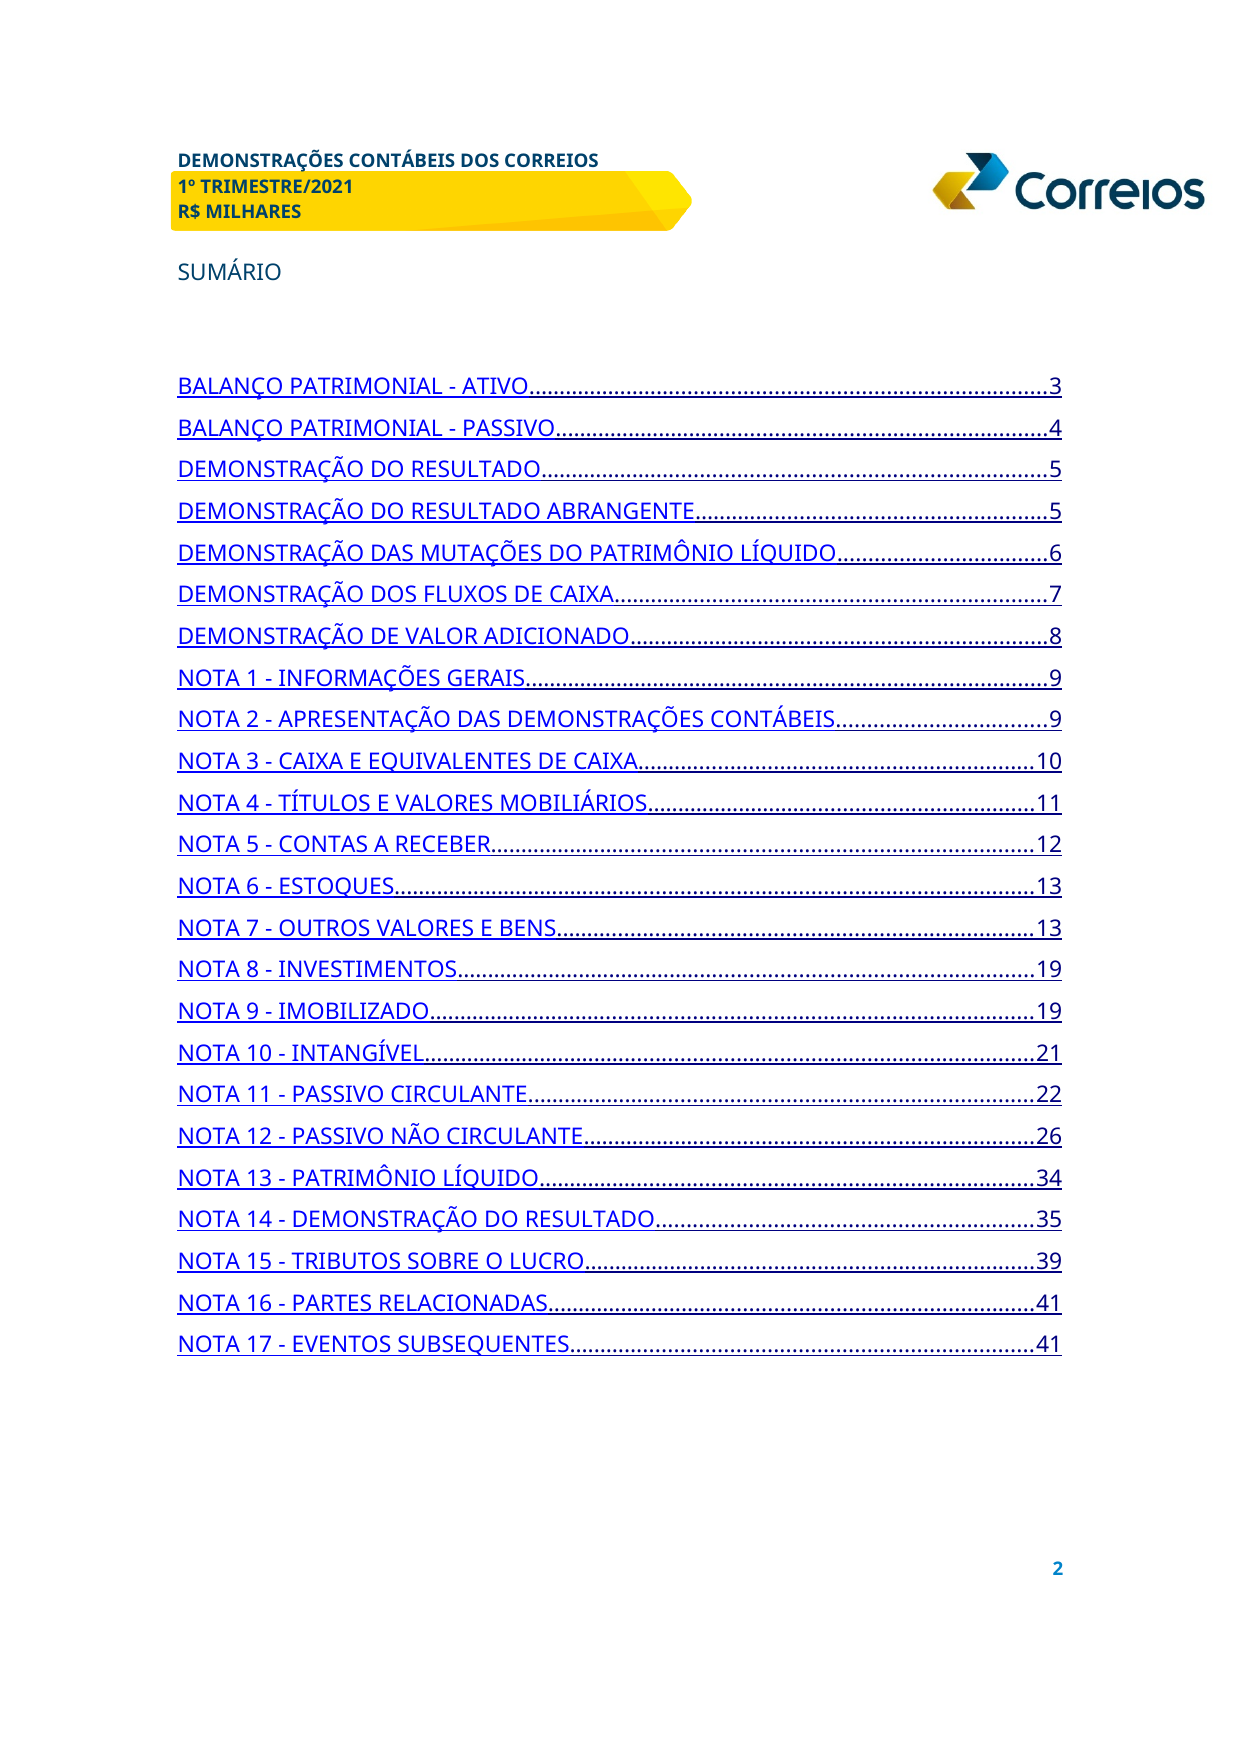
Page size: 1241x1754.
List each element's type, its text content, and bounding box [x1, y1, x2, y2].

text DEMONSTRAÇÃO DO RESULTADO ABRANGENTE 5 [177, 495, 1063, 526]
text DEMONSTRAÇÃO DO RESULTADO 5 [177, 453, 1063, 484]
text NOTA 17 - EVENTOS SUBSEQUENTES 41 [177, 1328, 1063, 1359]
text DEMONSTRAÇÃO DAS MUTAÇÕES DO PATRIMÔNIO LÍQUIDO 6 [177, 537, 1063, 568]
text NOTA 11 - PASSIVO CIRCULANTE 22 [177, 1078, 1063, 1109]
text NOTA 16 - PARTES RELACIONADAS 41 [177, 1287, 1063, 1318]
text NOTA 12 - PASSIVO NÃO CIRCULANTE 26 [177, 1120, 1063, 1151]
text DEMONSTRAÇÃO DOS FLUXOS DE CAIXA 7 [177, 578, 1063, 609]
text NOTA 7 - OUTROS VALORES E BENS 13 [177, 912, 1063, 943]
text NOTA 10 - INTANGÍVEL 21 [177, 1037, 1063, 1068]
text NOTA 8 - INVESTIMENTOS 19 [177, 953, 1063, 984]
text NOTA 9 - IMOBILIZADO 19 [177, 995, 1063, 1026]
text NOTA 14 - DEMONSTRAÇÃO DO RESULTADO 35 [177, 1203, 1063, 1234]
text NOTA 4 - TÍTULOS E VALORES MOBILIÁRIOS 11 [177, 787, 1063, 818]
text BALANÇO PATRIMONIAL - PASSIVO 4 [177, 412, 1063, 443]
text NOTA 13 - PATRIMÔNIO LÍQUIDO 34 [177, 1162, 1063, 1193]
text SUMÁRIO [177, 255, 1063, 287]
text NOTA 1 - INFORMAÇÕES GERAIS 9 [177, 662, 1063, 693]
text BALANÇO PATRIMONIAL - ATIVO 3 [177, 370, 1063, 401]
text NOTA 3 - CAIXA E EQUIVALENTES DE CAIXA 10 [177, 745, 1063, 776]
text NOTA 5 - CONTAS A RECEBER 12 [177, 828, 1063, 859]
text NOTA 6 - ESTOQUES 13 [177, 870, 1063, 901]
text NOTA 15 - TRIBUTOS SOBRE O LUCRO 39 [177, 1245, 1063, 1276]
text NOTA 2 - APRESENTAÇÃO DAS DEMONSTRAÇÕES CONTÁBEIS 9 [177, 703, 1063, 734]
text DEMONSTRAÇÃO DE VALOR ADICIONADO 8 [177, 620, 1063, 651]
